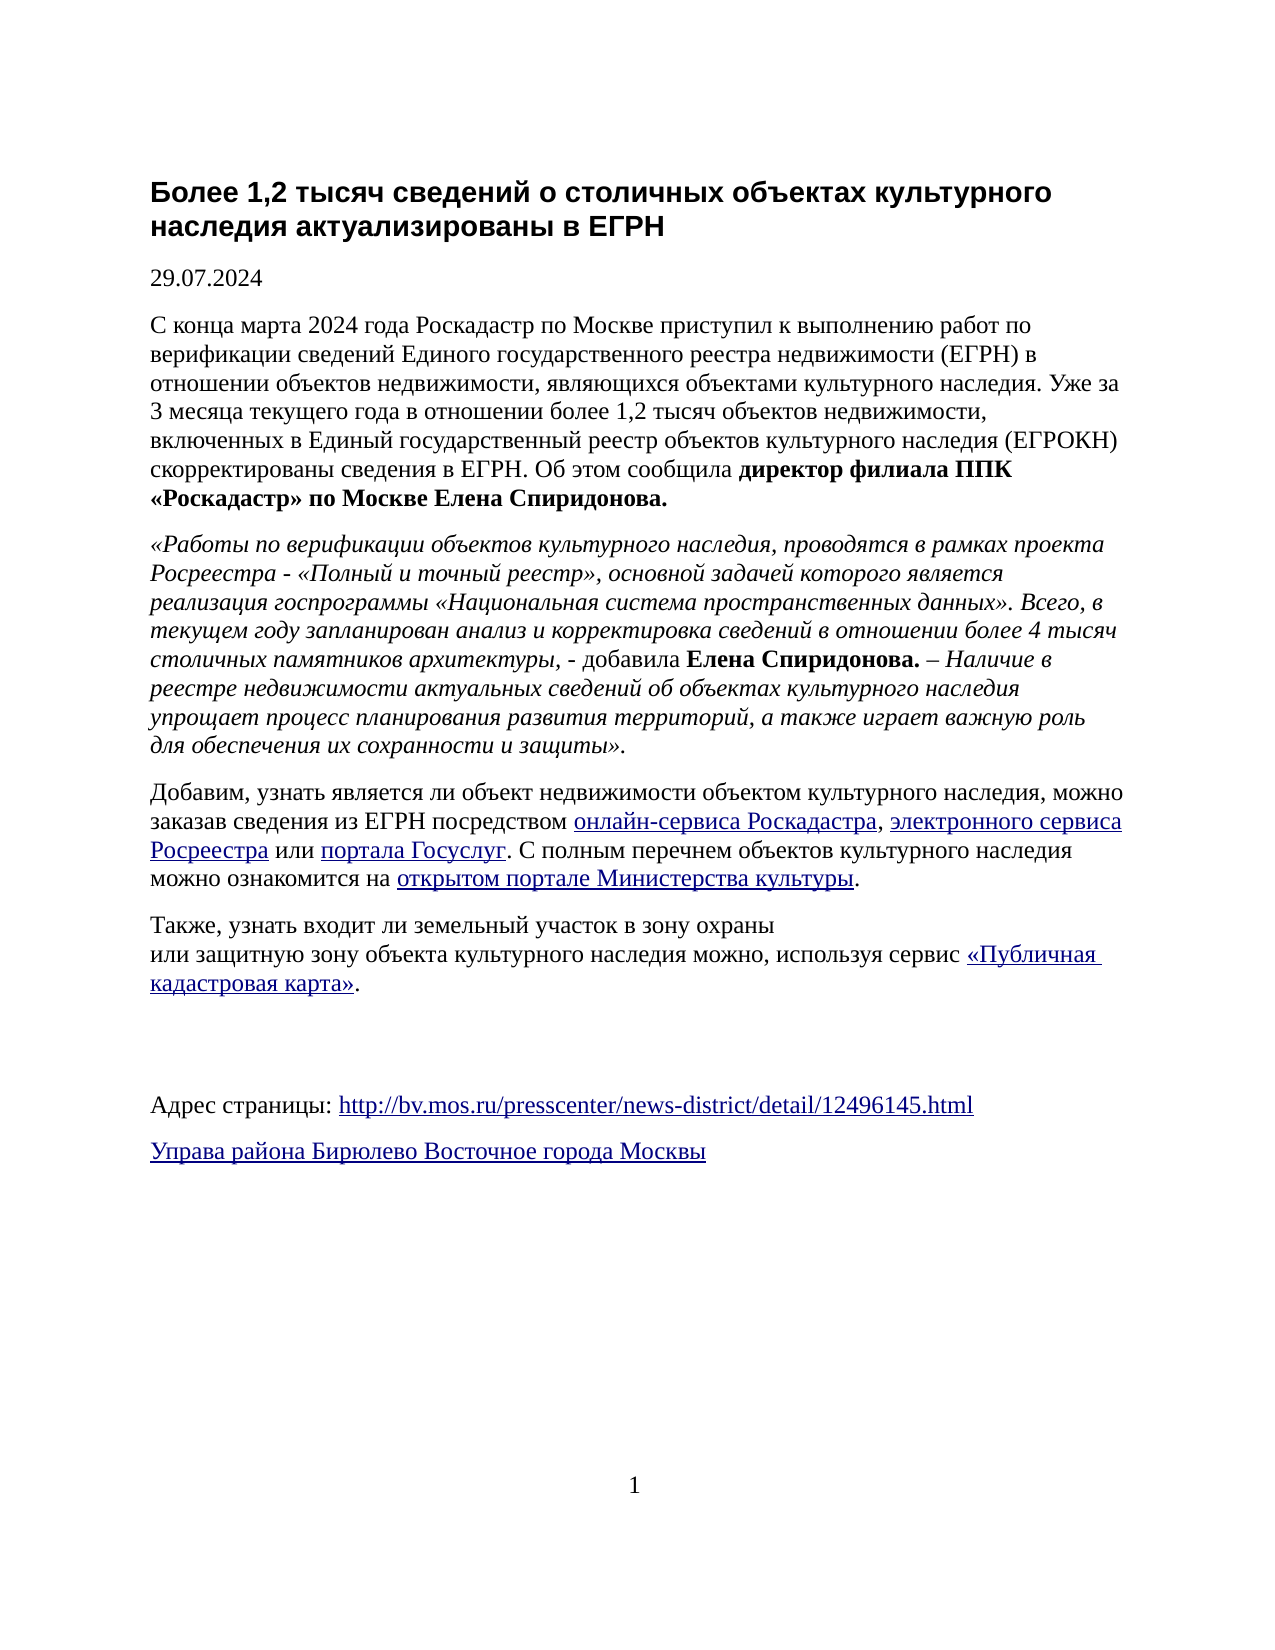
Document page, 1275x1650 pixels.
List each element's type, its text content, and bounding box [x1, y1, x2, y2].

text Адрес страницы: http://bv.mos.ru/presscenter/news-district/detail/12496145.html [150, 1090, 1125, 1118]
text Добавим, узнать является ли объект недвижимости объектом культурного наследия, можно заказав сведения из ЕГРН посредством онлайн-сервиса Роскадастра, электронного сервиса Росреестра или портала Госуслуг. С полным перечнем объектов культурного наследия можно ознакомится на открытом портале Министерства культуры. [150, 777, 1125, 892]
text Также, узнать входит ли земельный участок в зону охраны или защитную зону объекта культурного наследия можно, используя сервис «Публичная кадастровая карта». [150, 910, 1125, 996]
text Управа района Бирюлево Восточное города Москвы [150, 1136, 1125, 1165]
text «Работы по верификации объектов культурного наследия, проводятся в рамках проекта Росреестра - «Полный и точный реестр», основной задачей которого является реализация госпрограммы «Национальная система пространственных данных». Всего, в текущем году запланирован анализ и корректировка сведений в отношении более 4 тысяч столичных памятников архитектуры, - добавила Елена Спиридонова. – Наличие в реестре недвижимости актуальных сведений об объектах культурного наследия упрощает процесс планирования развития территорий, а также играет важную роль для обеспечения их сохранности и защиты». [150, 529, 1125, 759]
text 29.07.2024 [150, 263, 1125, 292]
subtitle Более 1,2 тысяч сведений о столичных объектах культурного наследия актуализированы в ЕГРН [150, 175, 1125, 242]
text С конца марта 2024 года Роскадастр по Москве приступил к выполнению работ по верификации сведений Единого государственного реестра недвижимости (ЕГРН) в отношении объектов недвижимости, являющихся объектами культурного наследия. Уже за 3 месяца текущего года в отношении более 1,2 тысяч объектов недвижимости, включенных в Единый государственный реестр объектов культурного наследия (ЕГРОКН) скорректированы сведения в ЕГРН. Об этом сообщила директор филиала ППК «Роскадастр» по Москве Елена Спиридонова. [150, 310, 1125, 511]
